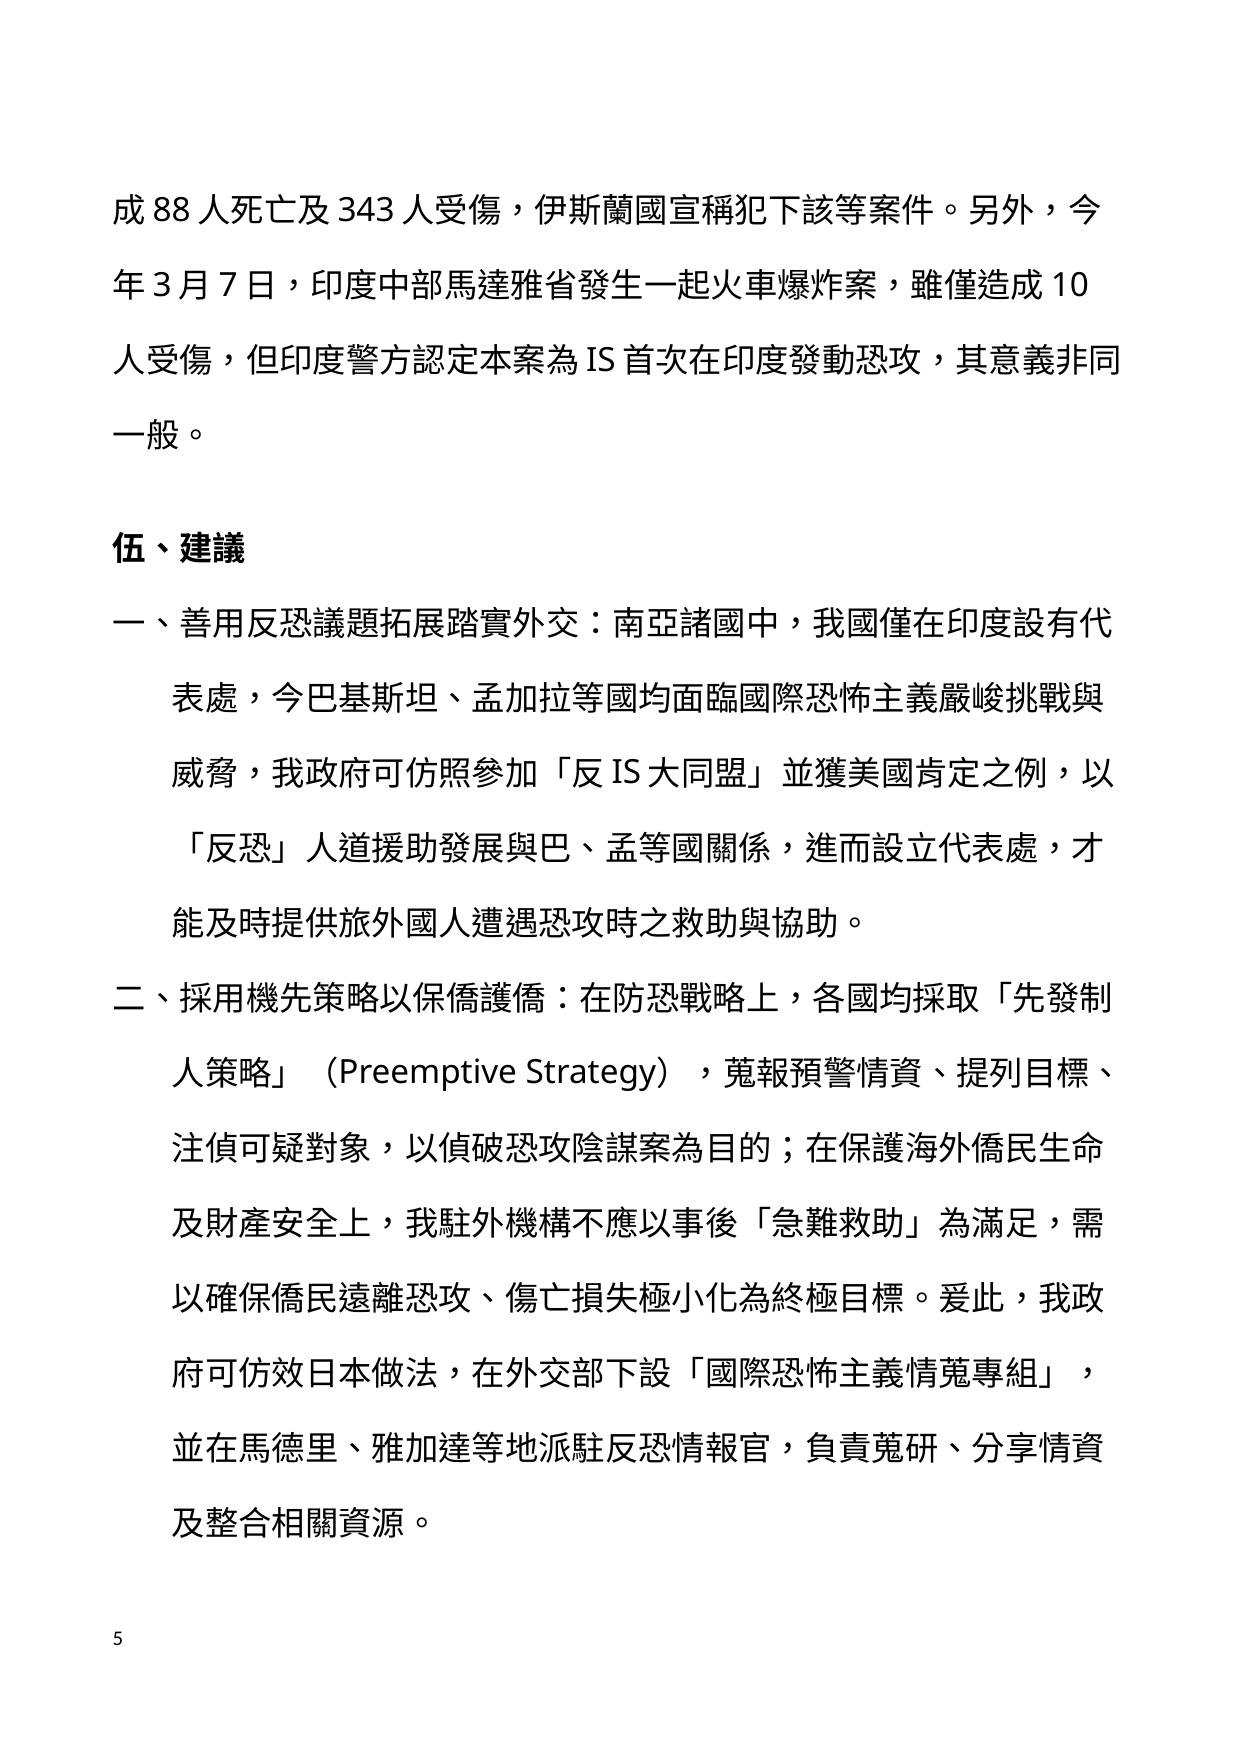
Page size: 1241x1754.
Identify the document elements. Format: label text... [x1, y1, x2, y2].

text 凱達分支「印度次大陸凱達」於2014 年9月成立，以及伊斯蘭國分支「呼羅珊」於2015年1月成立後，南亞恐怖主義不但更國際化，且更血腥，如2016年7月孟加拉達卡恐攻案，20名外國人質慘遭殺害；2016年10月巴基斯坦西南部奎達市警察學校恐攻案，傷亡人數近200人；今年2月巴國南部信德省伊斯蘭教蘇菲派聖寺恐攻案，造成88人死亡及343人受傷，伊斯蘭國宣稱犯下該等案件。另外，今年3月7日，印度中部馬達雅省發生一起火車爆炸案，雖僅造成10人受傷，但印度警方認定本案為IS首次在印度發動恐攻，其意義非同一般。 [112, 164, 1128, 464]
text 一、善用反恐議題拓展踏實外交：南亞諸國中，我國僅在印度設有代表處，今巴基斯坦、孟加拉等國均面臨國際恐怖主義嚴峻挑戰與威脅，我政府可仿照參加「反IS大同盟」並獲美國肯定之例，以「反恐」人道援助發展與巴、孟等國關係，進而設立代表處，才能及時提供旅外國人遭遇恐攻時之救助與協助。 [112, 577, 1128, 952]
text 二、採用機先策略以保僑護僑：在防恐戰略上，各國均採取「先發制人策略」（Preemptive Strategy），蒐報預警情資、提列目標、注偵可疑對象，以偵破恐攻陰謀案為目的；在保護海外僑民生命及財產安全上，我駐外機構不應以事後「急難救助」為滿足，需以確保僑民遠離恐攻、傷亡損失極小化為終極目標。爰此，我政府可仿效日本做法，在外交部下設「國際恐怖主義情蒐專組」，並在馬德里、雅加達等地派駐反恐情報官，負責蒐研、分享情資及整合相關資源。 [112, 952, 1128, 1552]
text 伍、建議 [112, 502, 1128, 577]
